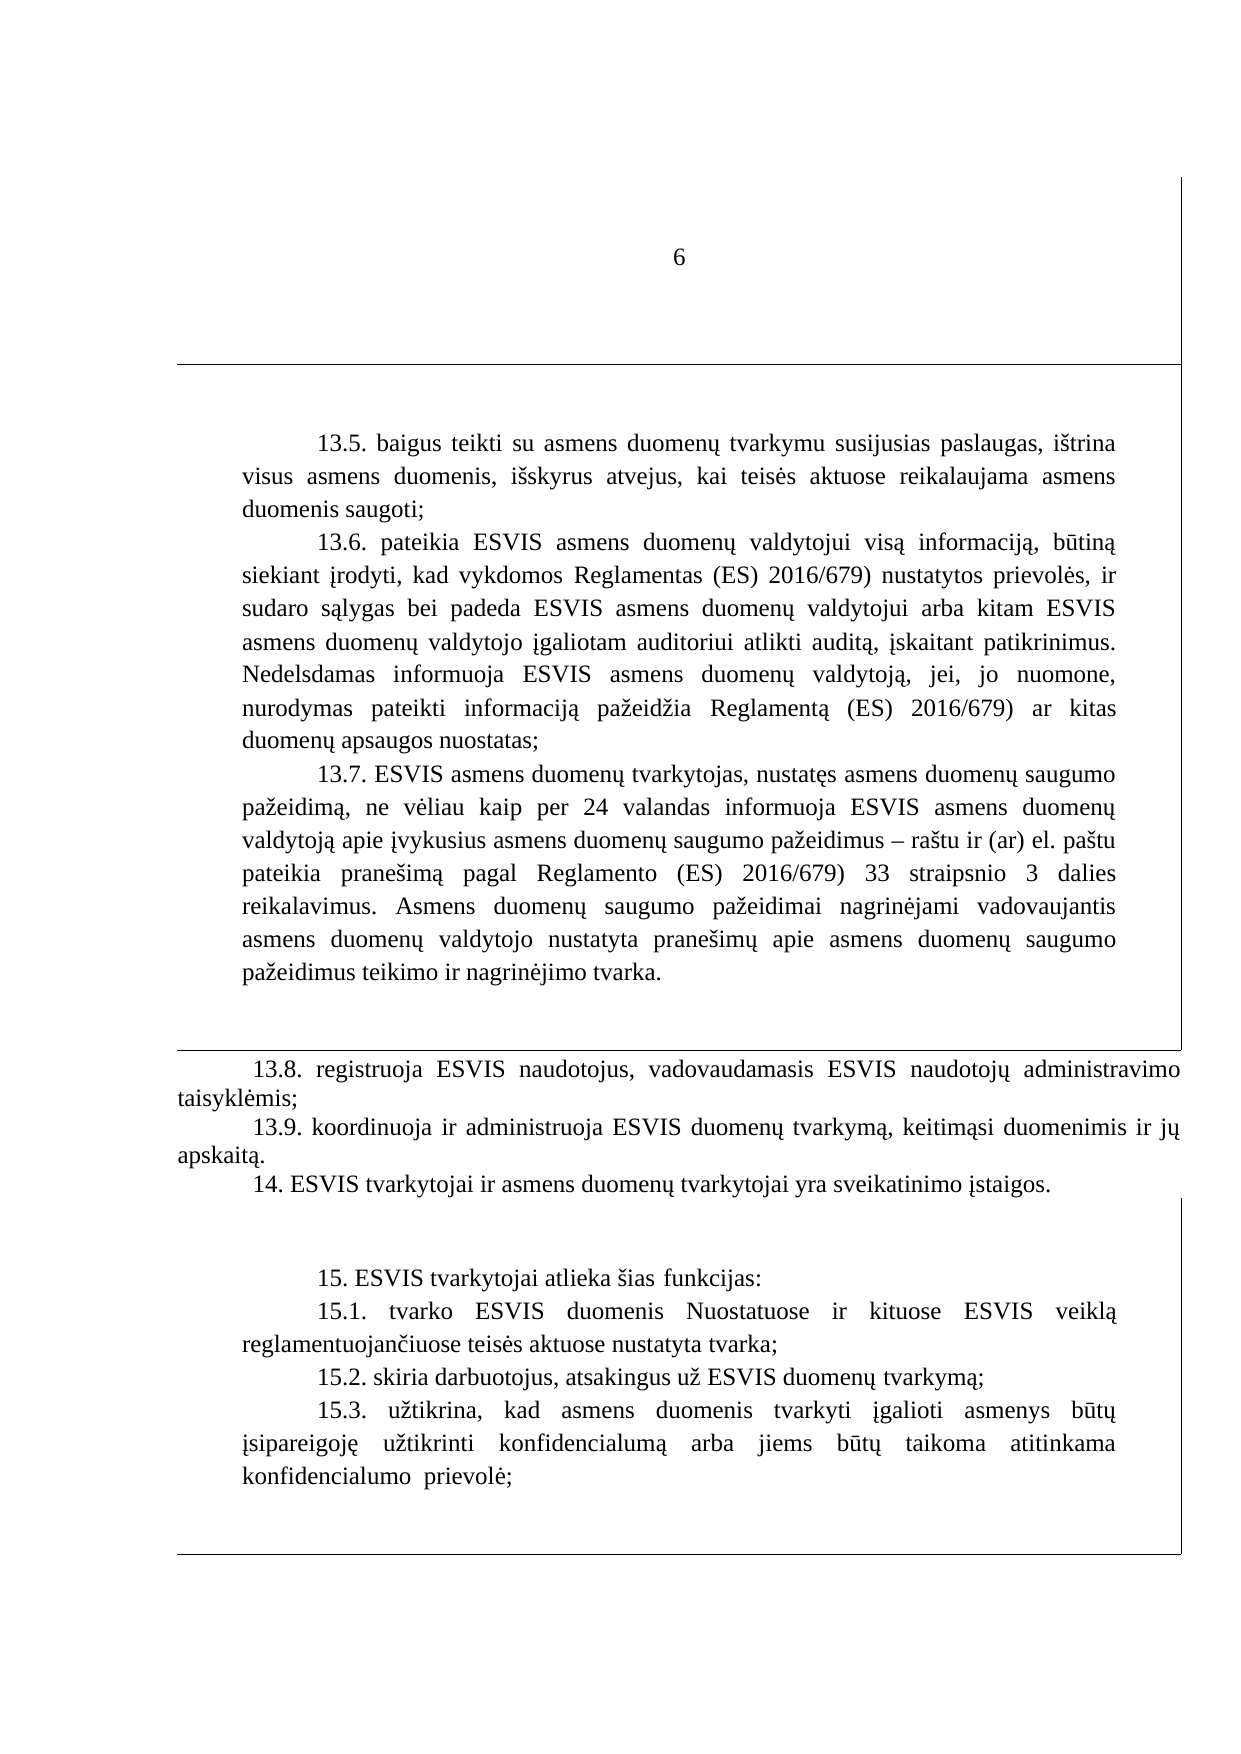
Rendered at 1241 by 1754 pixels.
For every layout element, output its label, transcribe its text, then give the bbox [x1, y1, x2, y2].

text 13.9. koordinuoja ir administruoja ESVIS duomenų tvarkymą, keitimąsi duomenimis ir jų apskaitą. [177, 1112, 1181, 1169]
text 13.5. baigus teikti su asmens duomenų tvarkymu susijusias paslaugas, ištrina visus asmens duomenis, išskyrus atvejus, kai teisės aktuose reikalaujama asmens duomenis saugoti; [177, 364, 1181, 463]
text 13.8. registruoja ESVIS naudotojus, vadovaudamasis ESVIS naudotojų administravimo taisyklėmis; [177, 1054, 1181, 1112]
text 13.6. pateikia ESVIS asmens duomenų valdytojui visą informaciją, būtiną siekiant įrodyti, kad vykdomos Reglamentas (ES) 2016/679) nustatytos prievolės, ir sudaro sąlygas bei padeda ESVIS asmens duomenų valdytojui arba kitam ESVIS asmens duomenų valdytojo įgaliotam auditoriui atlikti auditą, įskaitant patikrinimus. Nedelsdamas informuoja ESVIS asmens duomenų valdytoją, jei, jo nuomone, nurodymas pateikti informaciją pažeidžia Reglamentą (ES) 2016/679) ar kitas duomenų apsaugos nuostatas; [177, 463, 1181, 694]
text 13.7. ESVIS asmens duomenų tvarkytojas, nustatęs asmens duomenų saugumo pažeidimą, ne vėliau kaip per 24 valandas informuoja ESVIS asmens duomenų valdytoją apie įvykusius asmens duomenų saugumo pažeidimus – raštu ir (ar) el. paštu pateikia pranešimą pagal Reglamento (ES) 2016/679) 33 straipsnio 3 dalies reikalavimus. Asmens duomenų saugumo pažeidimai nagrinėjami vadovaujantis asmens duomenų valdytojo nustatyta pranešimų apie asmens duomenų saugumo pažeidimus teikimo ir nagrinėjimo tvarka. [177, 694, 1181, 1050]
text 15.2. skiria darbuotojus, atsakingus už ESVIS duomenų tvarkymą; [177, 1297, 1181, 1330]
text 15.3. užtikrina, kad asmens duomenis tvarkyti įgalioti asmenys būtų įsipareigoję užtikrinti konfidencialumą arba jiems būtų taikoma atitinkama konfidencialumo prievolė; [177, 1330, 1181, 1554]
text 14. ESVIS tvarkytojai ir asmens duomenų tvarkytojai yra sveikatinimo įstaigos. [177, 1169, 1181, 1198]
text 15.1. tvarko ESVIS duomenis Nuostatuose ir kituose ESVIS veiklą reglamentuojančiuose teisės aktuose nustatyta tvarka; [177, 1231, 1181, 1297]
text 15. ESVIS tvarkytojai atlieka šias funkcijas: [177, 1198, 1181, 1231]
